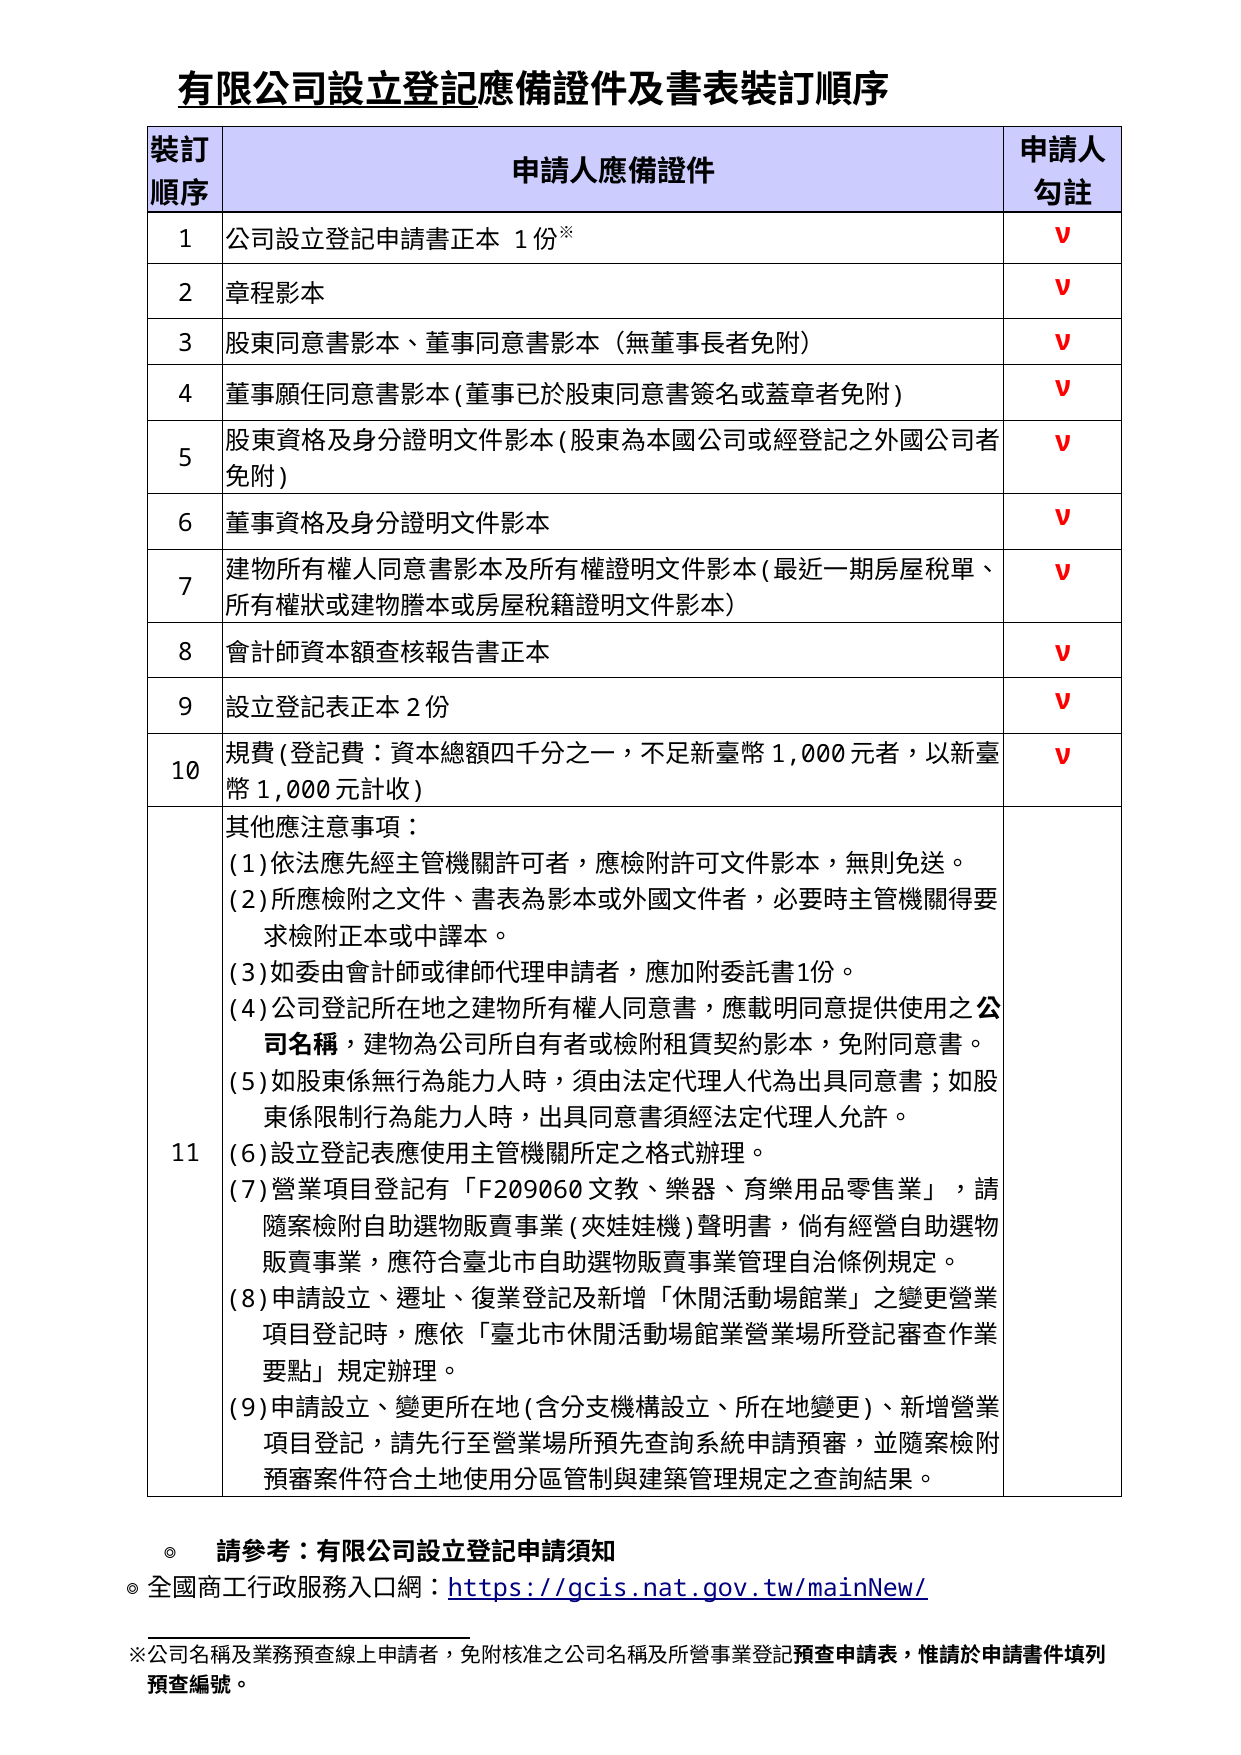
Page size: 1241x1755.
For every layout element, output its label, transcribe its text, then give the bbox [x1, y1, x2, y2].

table_cell 7 [148, 550, 222, 622]
table_cell 股東資格及身分證明文件影本(股東為本國公司或經登記之外國公司者免附) [223, 421, 1003, 493]
table_cell ν [1004, 319, 1121, 364]
table_cell 11 [148, 807, 222, 1496]
table_cell 董事願任同意書影本(董事已於股東同意書簽名或蓋章者免附) [223, 365, 1003, 419]
table_cell ν [1004, 623, 1121, 677]
table_cell 8 [148, 623, 222, 677]
table_cell 設立登記表正本2份 [223, 678, 1003, 733]
table_cell [1004, 807, 1121, 1496]
list 請參考：有限公司設立登記申請須知 [162, 1531, 1122, 1567]
table_cell 6 [148, 494, 222, 548]
table_cell 規費(登記費：資本總額四千分之一，不足新臺幣1,000元者，以新臺幣1,000元計收) [223, 734, 1003, 806]
table_cell 股東同意書影本、董事同意書影本（無董事長者免附） [223, 319, 1003, 364]
table_cell 3 [148, 319, 222, 364]
table_cell ν [1004, 494, 1121, 548]
text 有限公司設立登記應備證件及書表裝訂順序 [148, 59, 1160, 113]
table_cell 10 [148, 734, 222, 806]
table_cell ν [1004, 213, 1121, 263]
table_cell 會計師資本額查核報告書正本 [223, 623, 1003, 677]
table_cell 1 [148, 213, 222, 263]
table_cell ν [1004, 550, 1121, 622]
table_cell 5 [148, 421, 222, 493]
table_cell 董事資格及身分證明文件影本 [223, 494, 1003, 548]
table_cell 章程影本 [223, 264, 1003, 318]
table_header 申請人應備證件 [223, 127, 1003, 211]
table_cell 2 [148, 264, 222, 318]
table_cell ν [1004, 678, 1121, 733]
table_cell 9 [148, 678, 222, 733]
table_cell 其他應注意事項： (1)依法應先經主管機關許可者，應檢附許可文件影本，無則免送。 (2)所應檢附之文件、書表為影本或外國文件者，必要時主管機關得要求檢附正本或中譯本。 (3)如委由會計師或律師代理申請者，應加附委託書1份。 (4)公司登記所在地之建物所有權人同意書，應載明同意提供使用之公司名稱，建物為公司所自有者或檢附租賃契約影本，免附同意書。 (5)如股東係無行為能力人時，須由法定代理人代為出具同意書；如股東係限制行為能力人時，出具同意書須經法定代理人允許。 (6)設立登記表應使用主管機關所定之格式辦理。 (7)營業項目登記有「F209060文教、樂器、育樂用品零售業」，請隨案檢附自助選物販賣事業(夾娃娃機)聲明書，倘有經營自助選物販賣事業，應符合臺北市自助選物販賣事業管理自治條例規定。 (8)申請設立、遷址、復業登記及新增「休閒活動場館業」之變更營業項目登記時，應依「臺北市休閒活動場館業營業場所登記審查作業要點」規定辦理。 (9)申請設立、變更所在地(含分支機構設立、所在地變更)、新增營業項目登記，請先行至營業場所預先查詢系統申請預審，並隨案檢附預審案件符合土地使用分區管制與建築管理規定之查詢結果。 [223, 807, 1003, 1496]
table_cell ν [1004, 421, 1121, 493]
list 全國商工行政服務入口網：https://gcis.nat.gov.tw/mainNew/ [125, 1567, 1122, 1603]
table_cell 公司設立登記申請書正本 1份 [223, 213, 1003, 263]
table_cell ν [1004, 365, 1121, 419]
table_header 申請人勾註 [1004, 127, 1121, 211]
table_cell ν [1004, 264, 1121, 318]
table_header 裝訂順序 [148, 127, 222, 211]
table_cell 4 [148, 365, 222, 419]
table_cell 建物所有權人同意書影本及所有權證明文件影本(最近一期房屋稅單、所有權狀或建物謄本或房屋稅籍證明文件影本） [223, 550, 1003, 622]
table_cell ν [1004, 734, 1121, 806]
